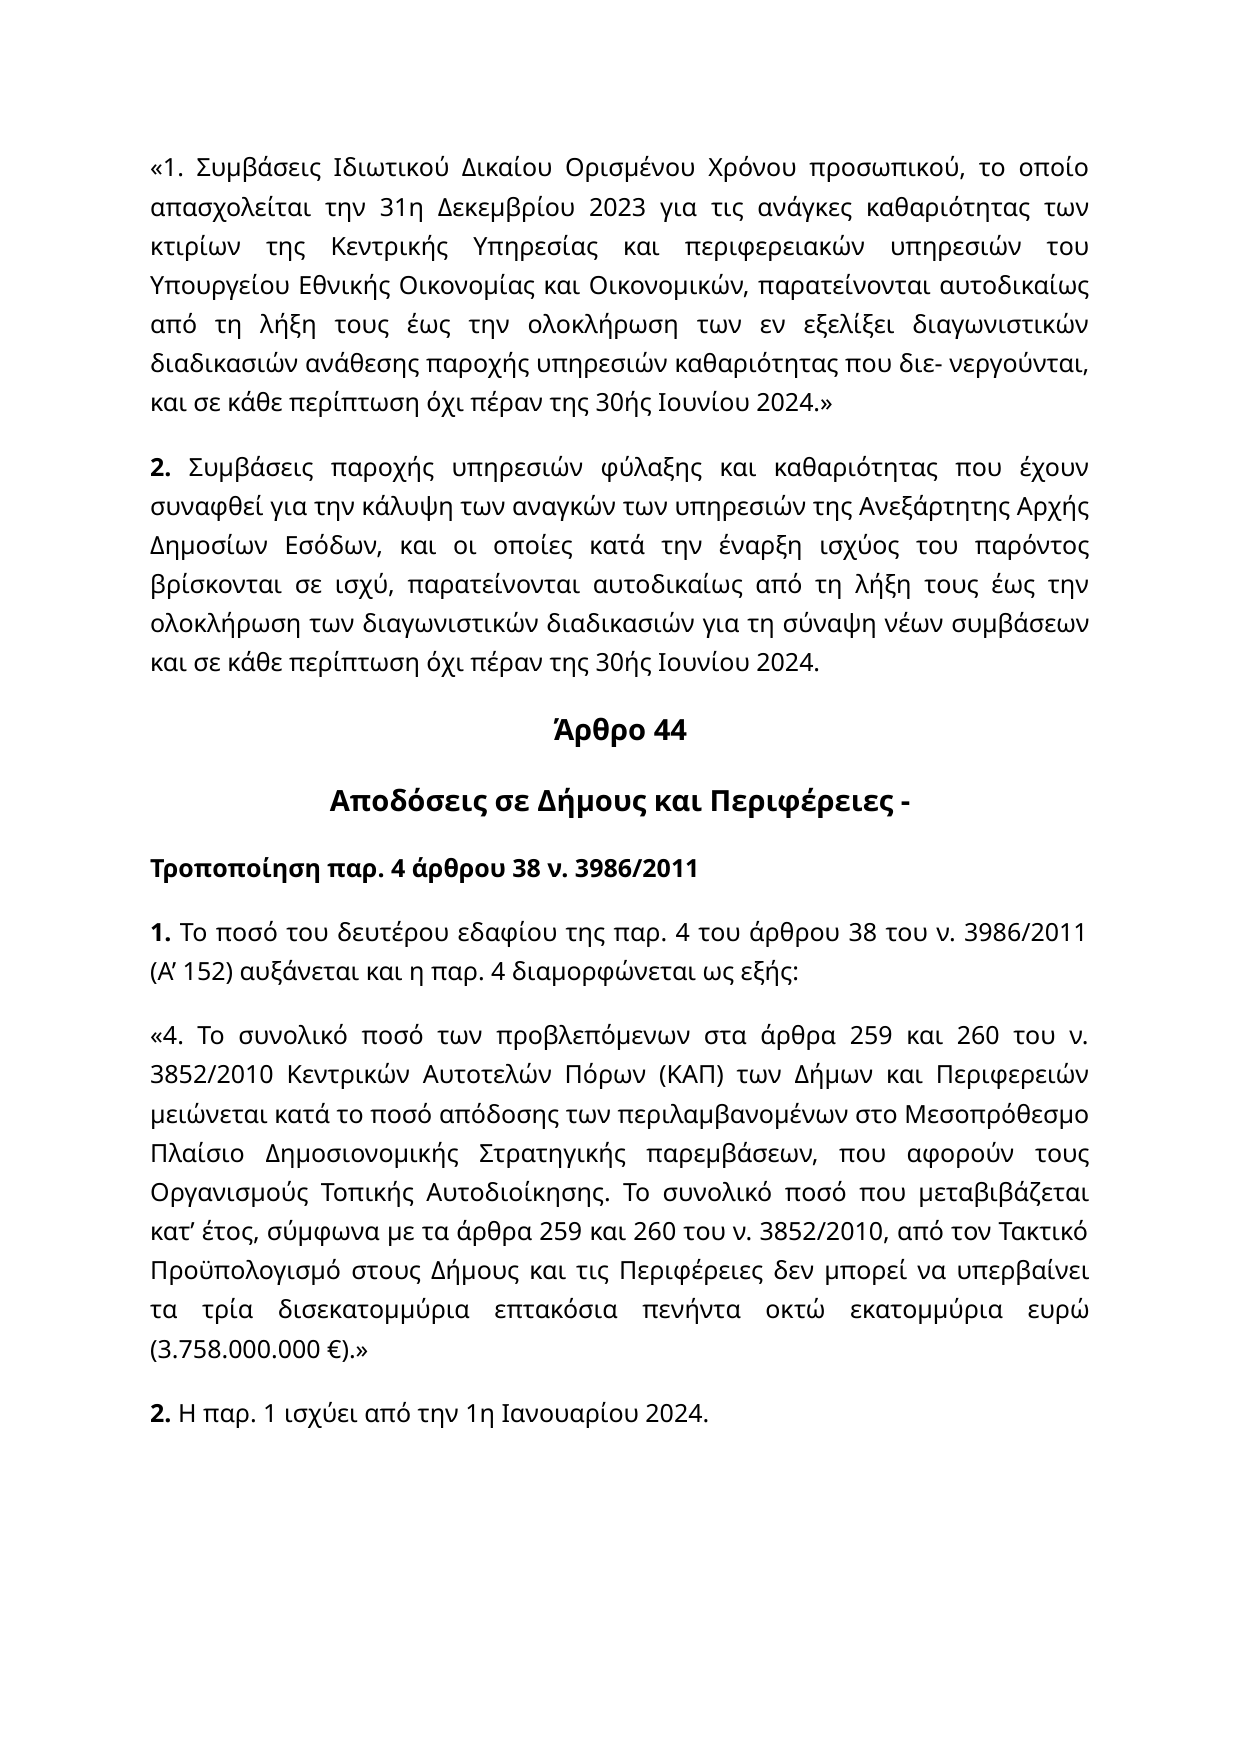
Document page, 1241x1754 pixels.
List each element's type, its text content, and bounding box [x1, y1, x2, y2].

text 2. Η παρ. 1 ισχύει από την 1η Ιανουαρίου 2024. [150, 1395, 1090, 1429]
text «1. Συμβάσεις Ιδιωτικού Δικαίου Ορισμένου Χρόνου προσωπικού, το οποίο απασχολείται την 31η Δεκεμβρίου 2023 για τις ανάγκες καθαριότητας των κτιρίων της Κεντρικής Υπηρεσίας και περιφερειακών υπηρεσιών του Υπουργείου Εθνικής Οικονομίας και Οικονομικών, παρατείνονται αυτοδικαίως από τη λήξη τους έως την ολοκλήρωση των εν εξελίξει διαγωνιστικών διαδικασιών ανάθεσης παροχής υπηρεσιών καθαριότητας που διε- νεργούνται, και σε κάθε περίπτωση όχι πέραν της 30ής Ιουνίου 2024.» [150, 150, 1090, 419]
text Τροποποίηση παρ. 4 άρθρου 38 ν. 3986/2011 [150, 850, 1090, 884]
subtitle Άρθρο 44 [150, 709, 1090, 749]
text 1. Το ποσό του δευτέρου εδαφίου της παρ. 4 του άρθρου 38 του ν. 3986/2011 (Α’ 152) αυξάνεται και η παρ. 4 διαμορφώνεται ως εξής: [150, 914, 1090, 988]
text 2. Συμβάσεις παροχής υπηρεσιών φύλαξης και καθαριότητας που έχουν συναφθεί για την κάλυψη των αναγκών των υπηρεσιών της Ανεξάρτητης Αρχής Δημοσίων Εσόδων, και οι οποίες κατά την έναρξη ισχύος του παρόντος βρίσκονται σε ισχύ, παρατείνονται αυτοδικαίως από τη λήξη τους έως την ολοκλήρωση των διαγωνιστικών διαδικασιών για τη σύναψη νέων συμβάσεων και σε κάθε περίπτωση όχι πέραν της 30ής Ιουνίου 2024. [150, 449, 1090, 679]
subtitle Αποδόσεις σε Δήμους και Περιφέρειες - [150, 780, 1090, 819]
text «4. Το συνολικό ποσό των προβλεπόμενων στα άρθρα 259 και 260 του ν. 3852/2010 Κεντρικών Αυτοτελών Πόρων (ΚΑΠ) των Δήμων και Περιφερειών μειώνεται κατά το ποσό απόδοσης των περιλαμβανομένων στο Μεσοπρόθεσμο Πλαίσιο Δημοσιονομικής Στρατηγικής παρεμβάσεων, που αφορούν τους Οργανισμούς Τοπικής Αυτοδιοίκησης. Το συνολικό ποσό που μεταβιβάζεται κατ’ έτος, σύμφωνα με τα άρθρα 259 και 260 του ν. 3852/2010, από τον Τακτικό Προϋπολογισμό στους Δήμους και τις Περιφέρειες δεν μπορεί να υπερβαίνει τα τρία δισεκατομμύρια επτακόσια πενήντα οκτώ εκατομμύρια ευρώ (3.758.000.000 €).» [150, 1018, 1090, 1365]
